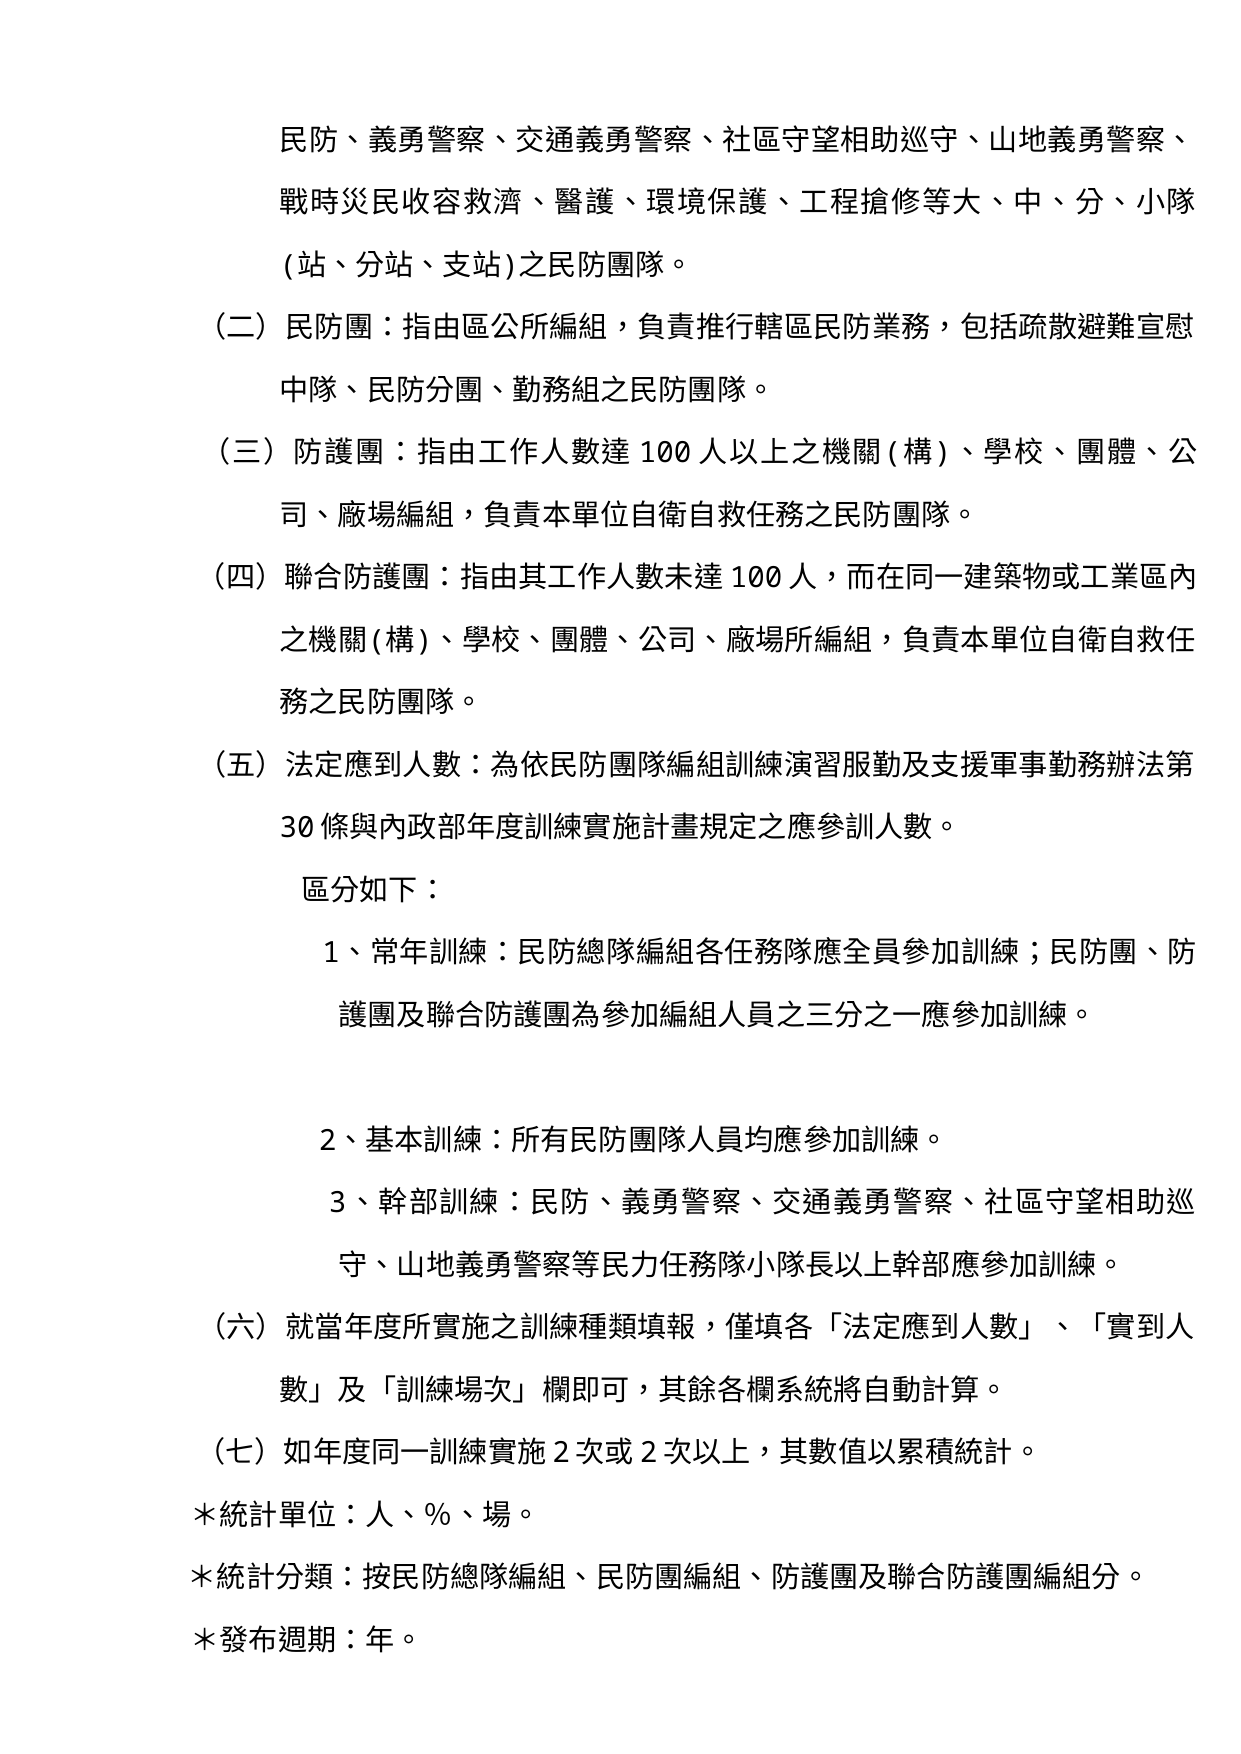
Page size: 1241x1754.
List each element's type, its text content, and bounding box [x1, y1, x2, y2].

table_header 民防、義勇警察、交通義勇警察、社區守望相助巡守、山地義勇警察、戰時災民收容救濟、醫護、環境保護、工程搶修等大、中、分、小隊(站、分站、支站)之民防團隊。 （二）民防團：指由區公所編組，負責推行轄區民防業務，包括疏散避難宣慰中隊、民防分團、勤務組之民防團隊。 （三）防護團：指由工作人數達100人以上之機關(構)、學校、團體、公司、廠場編組，負責本單位自衛自救任務之民防團隊。 （四）聯合防護團：指由其工作人數未達100人，而在同一建築物或工業區內之機關(構)、學校、團體、公司、廠場所編組，負責本單位自衛自救任務之民防團隊。 （五）法定應到人數：為依民防團隊編組訓練演習服勤及支援軍事勤務辦法第30條與內政部年度訓練實施計畫規定之應參訓人數。 區分如下： 1、常年訓練：民防總隊編組各任務隊應全員參加訓練；民防團、防護團及聯合防護團為參加編組人員之三分之一應參加訓練。 2、基本訓練：所有民防團隊人員均應參加訓練。 3、幹部訓練：民防、義勇警察、交通義勇警察、社區守望相助巡守、山地義勇警察等民力任務隊小隊長以上幹部應參加訓練。 （六）就當年度所實施之訓練種類填報，僅填各「法定應到人數」、「實到人數」及「訓練場次」欄即可，其餘各欄系統將自動計算。 （七）如年度同一訓練實施2次或2次以上，其數值以累積統計。 ＊統計單位：人、％、場。 ＊統計分類：按民防總隊編組、民防團編組、防護團及聯合防護團編組分。 ＊發布週期：年。 [150, 96, 1209, 1658]
